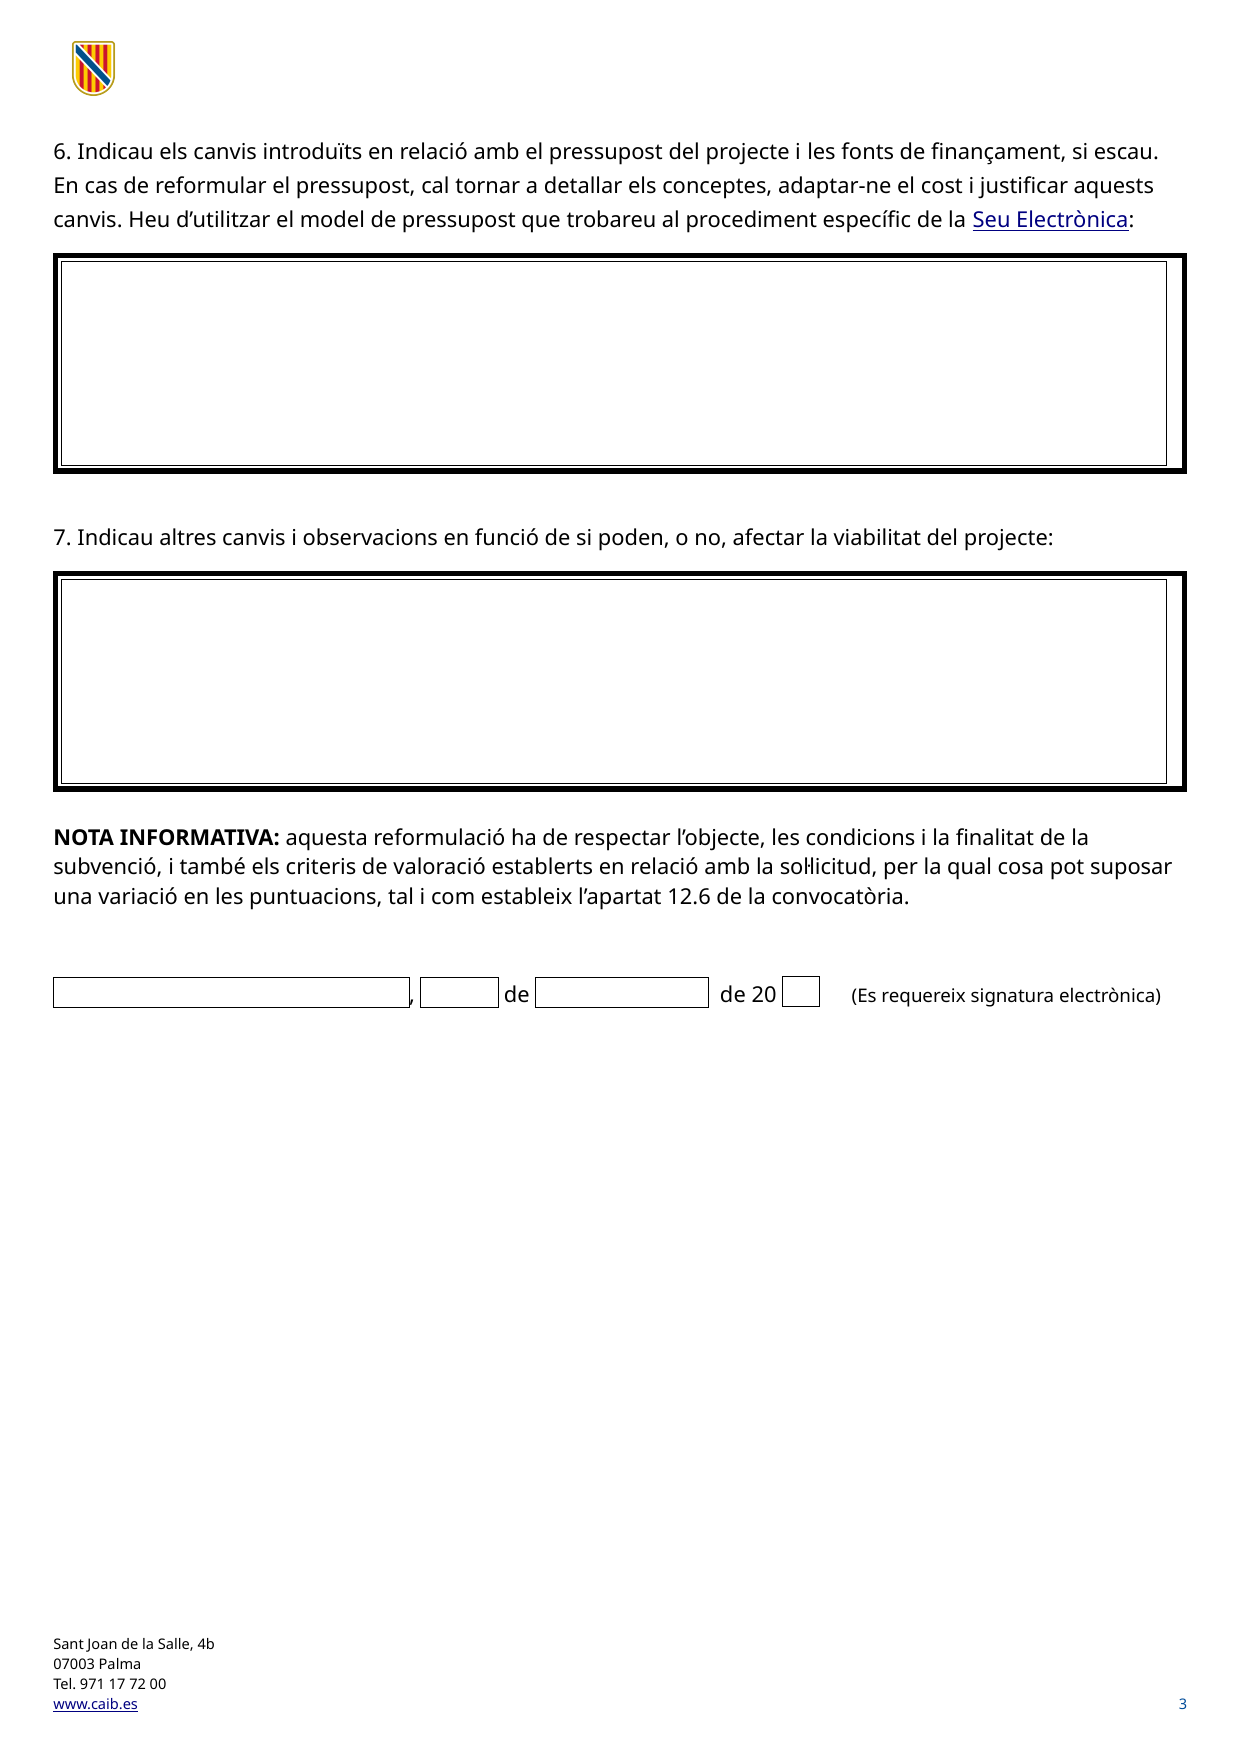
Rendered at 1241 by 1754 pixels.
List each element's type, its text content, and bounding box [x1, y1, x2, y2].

text NOTA INFORMATIVA: aquesta reformulació ha de respectar l’objecte, les condicions i la finalitat de la subvenció, i també els criteris de valoració establerts en relació amb la sol·licitud, per la qual cosa pot suposar una variació en les puntuacions, tal i com estableix l’apartat 12.6 de la convocatòria. [53, 821, 1187, 911]
text 7. Indicau altres canvis i observacions en funció de si poden, o no, afectar la viabilitat del projecte: [53, 522, 1187, 552]
text 6. Indicau els canvis introduïts en relació amb el pressupost del projecte i les fonts de finançament, si escau. En cas de reformular el pressupost, cal tornar a detallar els conceptes, adaptar-ne el cost i justificar aquests canvis. Heu d’utilitzar el model de pressupost que trobareu al procediment específic de la Seu Electrònica: [53, 136, 1187, 234]
picture [58, 20, 129, 117]
text , de de 20 (Es requereix signatura electrònica) [53, 976, 1187, 1008]
